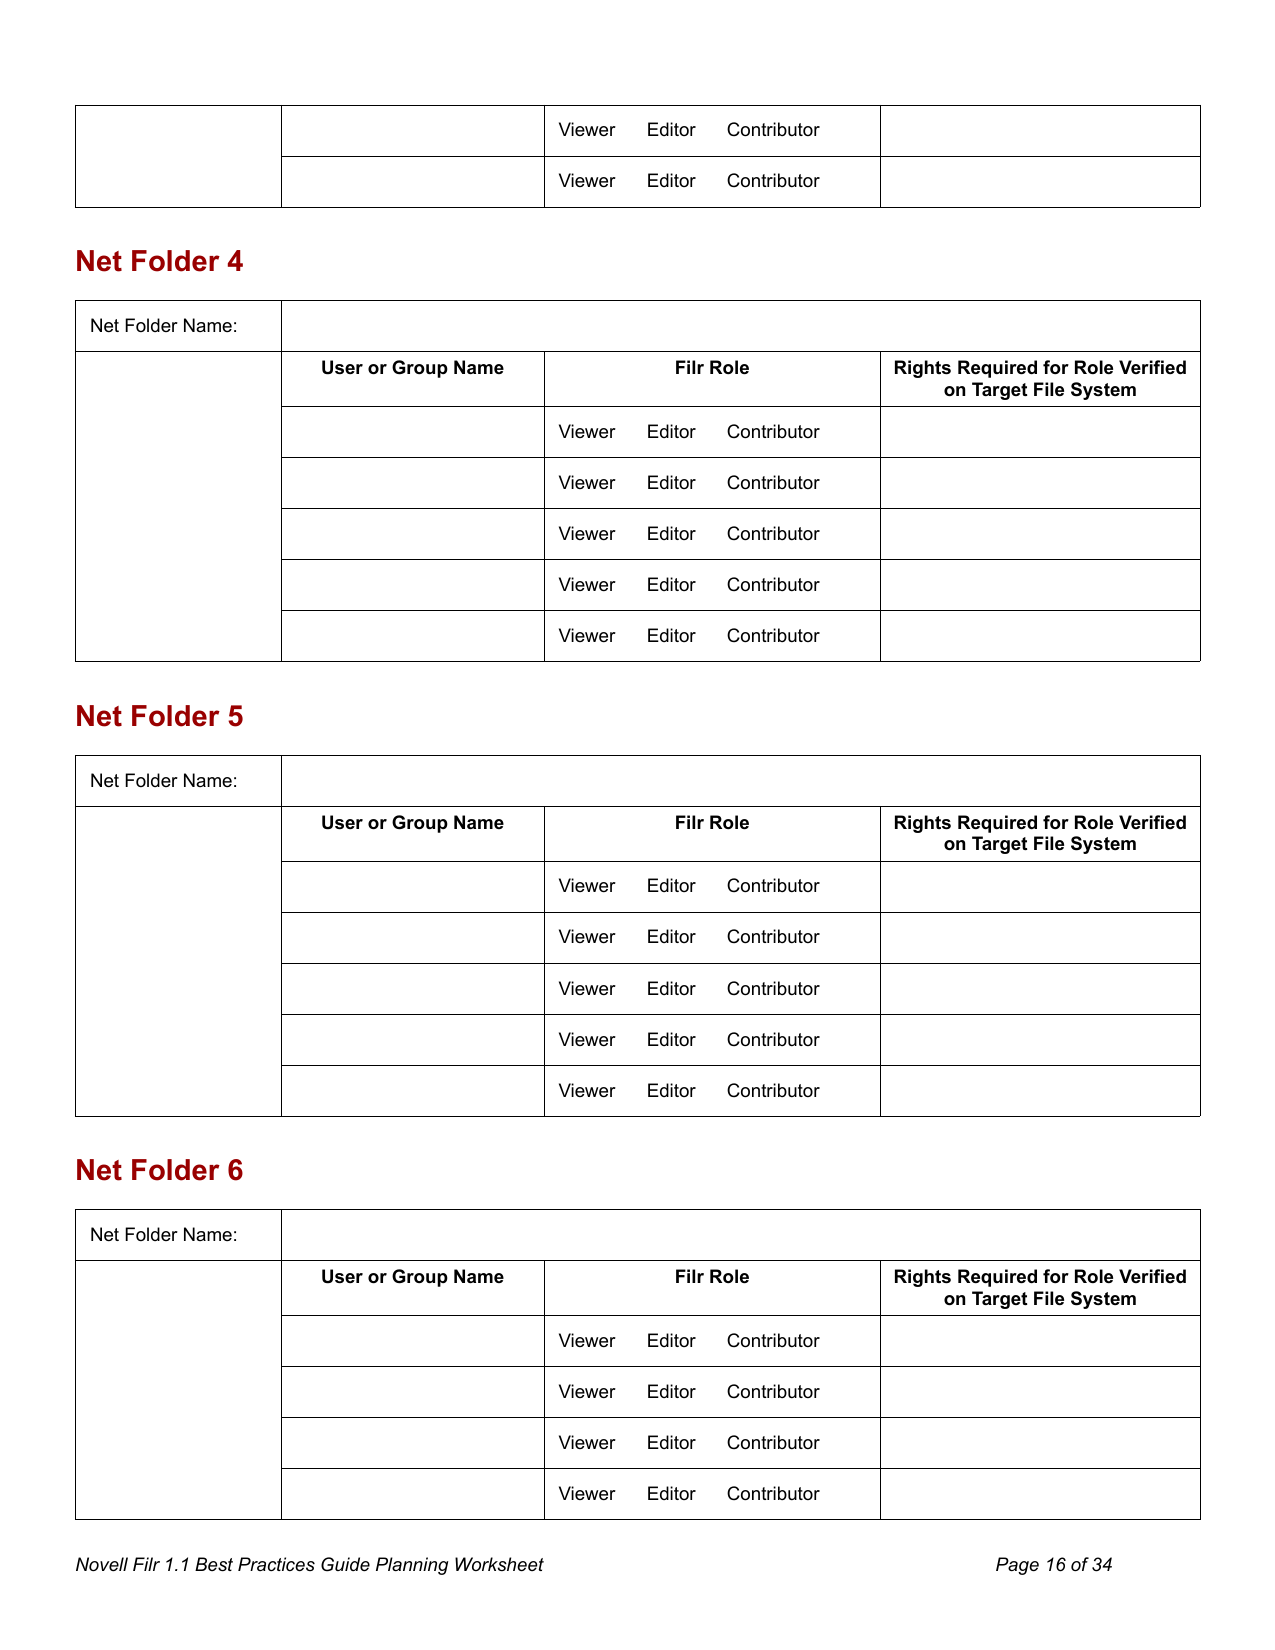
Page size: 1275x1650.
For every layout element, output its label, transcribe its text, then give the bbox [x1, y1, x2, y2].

table_cell [881, 509, 1200, 559]
table_cell Viewer Editor Contributor [545, 1418, 880, 1468]
table_cell [881, 106, 1200, 156]
table_cell [881, 913, 1200, 963]
table_cell Rights Required for Role Verified on Target File System [881, 807, 1200, 861]
table_cell User or Group Name [282, 352, 544, 406]
table_cell [76, 106, 281, 207]
table_cell Filr Role [545, 352, 880, 406]
table_cell [76, 807, 281, 1116]
table_cell Viewer Editor Contributor [545, 964, 880, 1014]
table_cell Viewer Editor Contributor [545, 407, 880, 457]
table_cell [282, 611, 544, 661]
table_cell [76, 1261, 281, 1519]
table_cell Rights Required for Role Verified on Target File System [881, 1261, 1200, 1315]
table_cell [881, 862, 1200, 912]
table_header [282, 301, 1200, 351]
table_cell [881, 560, 1200, 610]
table_cell [282, 1066, 544, 1116]
table_cell User or Group Name [282, 1261, 544, 1315]
table_cell Viewer Editor Contributor [545, 157, 880, 207]
table_cell Viewer Editor Contributor [545, 1066, 880, 1116]
table_cell Viewer Editor Contributor [545, 611, 880, 661]
table_cell Viewer Editor Contributor [545, 913, 880, 963]
table_cell Viewer Editor Contributor [545, 1015, 880, 1065]
table_header [282, 1210, 1200, 1260]
table_cell [881, 458, 1200, 508]
subtitle Net Folder 4 [75, 244, 1200, 278]
table_cell Viewer Editor Contributor [545, 862, 880, 912]
table_header [282, 756, 1200, 806]
table_cell Viewer Editor Contributor [545, 106, 880, 156]
table_cell [881, 1316, 1200, 1366]
table_cell [881, 1015, 1200, 1065]
table_cell [282, 157, 544, 207]
table_cell Filr Role [545, 807, 880, 861]
table_cell [282, 1316, 544, 1366]
table_cell Rights Required for Role Verified on Target File System [881, 352, 1200, 406]
table_cell [881, 611, 1200, 661]
table_cell [282, 862, 544, 912]
table_cell Viewer Editor Contributor [545, 458, 880, 508]
table_cell [282, 964, 544, 1014]
table_cell Viewer Editor Contributor [545, 1469, 880, 1519]
table_cell [881, 1367, 1200, 1417]
table_cell [282, 1015, 544, 1065]
table_cell [282, 1418, 544, 1468]
table_cell [282, 913, 544, 963]
table_cell User or Group Name [282, 807, 544, 861]
table_cell Viewer Editor Contributor [545, 1316, 880, 1366]
table_cell Viewer Editor Contributor [545, 509, 880, 559]
table_cell [282, 509, 544, 559]
table_cell [282, 1469, 544, 1519]
table_cell Filr Role [545, 1261, 880, 1315]
table_cell [282, 407, 544, 457]
table_cell [76, 352, 281, 661]
table_header Net Folder Name: [76, 1210, 281, 1260]
subtitle Net Folder 5 [75, 699, 1200, 732]
subtitle Net Folder 6 [75, 1153, 1200, 1187]
table_header Net Folder Name: [76, 756, 281, 806]
table_header Net Folder Name: [76, 301, 281, 351]
table_cell Viewer Editor Contributor [545, 1367, 880, 1417]
table_cell [282, 1367, 544, 1417]
table_cell [881, 157, 1200, 207]
table_cell [881, 1418, 1200, 1468]
table_cell [282, 458, 544, 508]
table_cell Viewer Editor Contributor [545, 560, 880, 610]
table_cell [881, 964, 1200, 1014]
table_cell [282, 560, 544, 610]
table_cell [881, 1469, 1200, 1519]
table_cell [881, 407, 1200, 457]
table_cell [881, 1066, 1200, 1116]
table_cell [282, 106, 544, 156]
